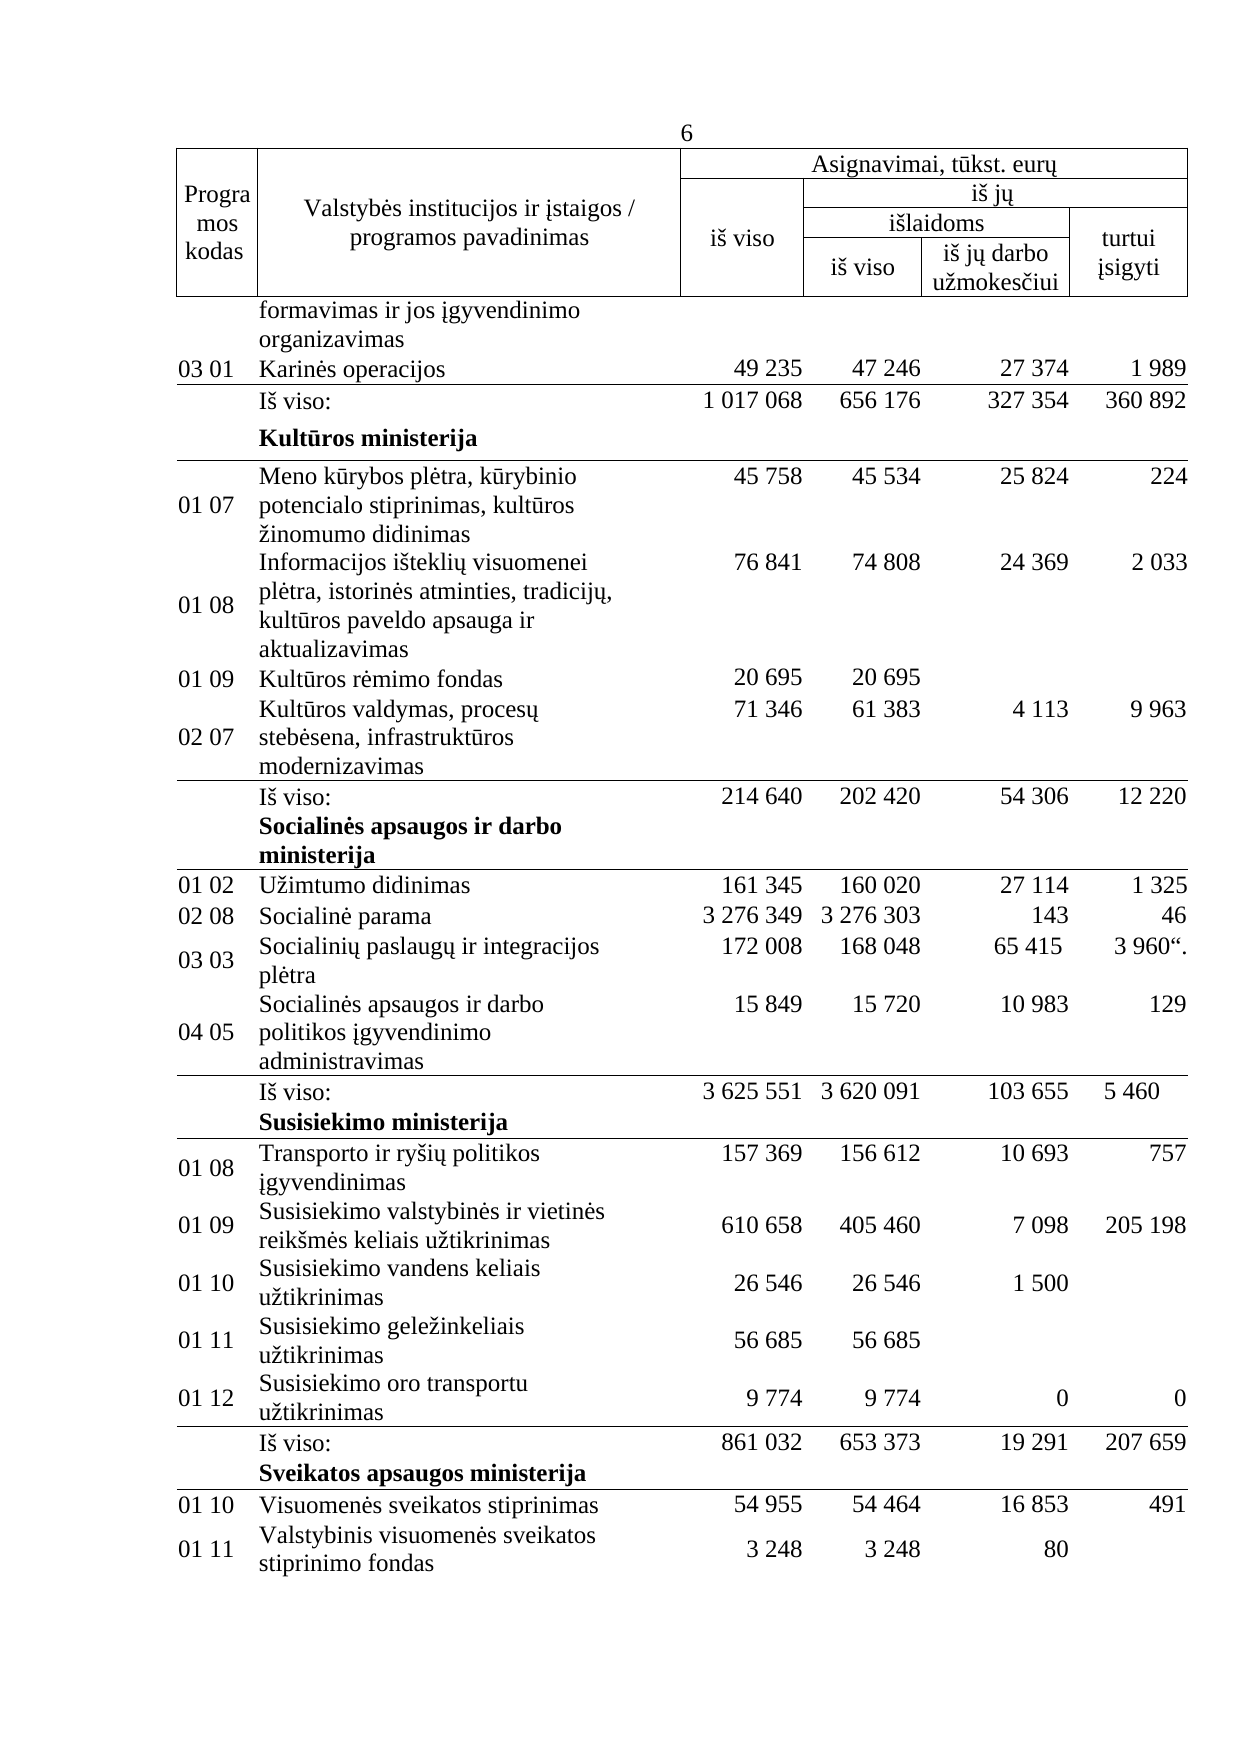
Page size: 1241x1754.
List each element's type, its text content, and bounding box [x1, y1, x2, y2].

table_cell 01 10 [177, 1490, 258, 1520]
table_cell [1070, 663, 1187, 694]
table_cell [177, 781, 258, 811]
table_cell [1070, 1520, 1187, 1577]
table_cell 04 05 [177, 989, 258, 1075]
table_cell Kultūros rėmimo fondas [258, 663, 617, 694]
table_cell [1070, 1457, 1187, 1488]
table_cell 01 08 [177, 1139, 258, 1196]
table_cell Iš viso: [258, 781, 617, 811]
table_cell 45 534 [804, 461, 922, 547]
table_cell 27 374 [922, 353, 1070, 384]
table_cell 0 [1070, 1369, 1187, 1426]
table_cell Susisiekimo geležinkeliais užtikrinimas [258, 1311, 617, 1368]
table_cell [922, 1311, 1070, 1368]
table_cell [681, 1457, 803, 1488]
table_cell 161 345 [681, 870, 803, 900]
table_cell Susisiekimo ministerija [258, 1106, 617, 1137]
table_cell [617, 385, 681, 416]
table_cell Socialinės apsaugos ir darbo ministerija [258, 811, 617, 869]
table_cell 9 774 [804, 1369, 922, 1426]
table_cell [617, 781, 681, 811]
table_cell 01 02 [177, 870, 258, 900]
table_cell 12 220 [1070, 781, 1187, 811]
table_cell 4 113 [922, 694, 1070, 780]
table_cell 3 276 349 [681, 900, 803, 931]
table_cell Socialinės apsaugos ir darbo politikos įgyvendinimo administravimas [258, 989, 617, 1075]
table_cell 160 020 [804, 870, 922, 900]
table_cell 02 08 [177, 900, 258, 931]
table_cell [617, 900, 681, 931]
table_cell 224 [1070, 461, 1187, 547]
table_cell 491 [1070, 1490, 1187, 1520]
table_cell Socialinė parama [258, 900, 617, 931]
table_cell išlaidoms [804, 208, 1069, 237]
table_cell 54 464 [804, 1490, 922, 1520]
table_cell 172 008 [681, 931, 803, 989]
table_cell 01 07 [177, 461, 258, 547]
table_cell 5 460 [1070, 1076, 1187, 1106]
table_cell 205 198 [1070, 1196, 1187, 1253]
table_cell [177, 1457, 258, 1488]
table_cell 0 [922, 1369, 1070, 1426]
table_cell [922, 416, 1070, 460]
table_cell [804, 811, 922, 869]
table_cell 1 500 [922, 1254, 1070, 1311]
table_cell 25 824 [922, 461, 1070, 547]
table_cell 01 11 [177, 1520, 258, 1577]
table_cell 19 291 [922, 1427, 1070, 1457]
table_cell 656 176 [804, 385, 922, 416]
table_cell 71 346 [681, 694, 803, 780]
table_cell [617, 1369, 681, 1426]
table_cell 360 892 [1070, 385, 1187, 416]
table_cell 3 248 [804, 1520, 922, 1577]
table_cell [177, 385, 258, 416]
table_cell 01 09 [177, 663, 258, 694]
table_cell [681, 416, 803, 460]
table_cell 47 246 [804, 353, 922, 384]
table_cell 56 685 [681, 1311, 803, 1368]
table_cell 610 658 [681, 1196, 803, 1253]
table_cell Karinės operacijos [258, 353, 617, 384]
table_cell 46 [1070, 900, 1187, 931]
table_cell turtui įsigyti [1070, 208, 1187, 296]
table_cell [177, 811, 258, 869]
table_cell 3 625 551 [681, 1076, 803, 1106]
table_cell 168 048 [804, 931, 922, 989]
table_cell 202 420 [804, 781, 922, 811]
table_cell 1 325 [1070, 870, 1187, 900]
table_cell Meno kūrybos plėtra, kūrybinio potencialo stiprinimas, kultūros žinomumo didinimas [258, 461, 617, 547]
table_cell [177, 1427, 258, 1457]
table_cell [617, 1490, 681, 1520]
table_cell 3 620 091 [804, 1076, 922, 1106]
table_cell 405 460 [804, 1196, 922, 1253]
table_cell [617, 989, 681, 1075]
table_cell [1070, 416, 1187, 460]
table_cell [617, 931, 681, 989]
table_cell [617, 548, 681, 662]
table_cell [1070, 297, 1187, 353]
table_cell [617, 461, 681, 547]
table_cell [617, 663, 681, 694]
table_cell 03 01 [177, 353, 258, 384]
table_cell 01 11 [177, 1311, 258, 1368]
table_cell Sveikatos apsaugos ministerija [258, 1457, 617, 1488]
table_cell 15 720 [804, 989, 922, 1075]
table_cell 10 983 [922, 989, 1070, 1075]
table_cell [922, 1106, 1070, 1137]
table_cell 157 369 [681, 1139, 803, 1196]
table_cell formavimas ir jos įgyvendinimo organizavimas [258, 297, 617, 353]
table_cell 01 09 [177, 1196, 258, 1253]
table_cell 74 808 [804, 548, 922, 662]
table_cell 9 774 [681, 1369, 803, 1426]
table_cell [617, 811, 681, 869]
table_cell Iš viso: [258, 385, 617, 416]
table_cell Valstybinis visuomenės sveikatos stiprinimo fondas [258, 1520, 617, 1577]
table_cell [617, 1106, 681, 1137]
table_cell Informacijos išteklių visuomenei plėtra, istorinės atminties, tradicijų, kultūros paveldo apsauga ir aktualizavimas [258, 548, 617, 662]
table_cell [177, 297, 258, 353]
table_cell 16 853 [922, 1490, 1070, 1520]
table_cell [922, 1457, 1070, 1488]
table_cell 7 098 [922, 1196, 1070, 1253]
table_cell 10 693 [922, 1139, 1070, 1196]
table_cell 01 10 [177, 1254, 258, 1311]
table_cell Kultūros valdymas, procesų stebėsena, infrastruktūros modernizavimas [258, 694, 617, 780]
table_cell 327 354 [922, 385, 1070, 416]
table_cell 3 248 [681, 1520, 803, 1577]
table_cell 76 841 [681, 548, 803, 662]
table_cell 02 07 [177, 694, 258, 780]
table_cell 757 [1070, 1139, 1187, 1196]
table_cell [617, 1457, 681, 1488]
table_cell [922, 297, 1070, 353]
table_cell Susisiekimo valstybinės ir vietinės reikšmės keliais užtikrinimas [258, 1196, 617, 1253]
table_cell 214 640 [681, 781, 803, 811]
table_header Asignavimai, tūkst. eurų [681, 149, 1187, 177]
table_cell [1070, 1106, 1187, 1137]
table_cell Susisiekimo vandens keliais užtikrinimas [258, 1254, 617, 1311]
table_cell iš jų [804, 179, 1187, 207]
table_cell [1070, 811, 1187, 869]
table_cell 2 033 [1070, 548, 1187, 662]
table_cell 80 [922, 1520, 1070, 1577]
table_cell 861 032 [681, 1427, 803, 1457]
table_cell [617, 694, 681, 780]
table_cell [617, 353, 681, 384]
table_cell 653 373 [804, 1427, 922, 1457]
table_cell 56 685 [804, 1311, 922, 1368]
table_cell [617, 1196, 681, 1253]
table_cell [681, 297, 803, 353]
table_cell [617, 1076, 681, 1106]
table_cell Socialinių paslaugų ir integracijos plėtra [258, 931, 617, 989]
table_cell iš viso [681, 179, 803, 296]
table_cell 27 114 [922, 870, 1070, 900]
table_cell [922, 663, 1070, 694]
table_cell [804, 1457, 922, 1488]
table_cell [804, 297, 922, 353]
table_cell Kultūros ministerija [258, 416, 617, 460]
table_cell [804, 416, 922, 460]
table_header Programos kodas [177, 149, 257, 296]
table_cell 3 960“. [1070, 931, 1187, 989]
table_cell [617, 1427, 681, 1457]
table_cell [804, 1106, 922, 1137]
table_cell [617, 416, 681, 460]
table_cell 54 306 [922, 781, 1070, 811]
table_cell [1070, 1311, 1187, 1368]
table_cell 15 849 [681, 989, 803, 1075]
table_cell 20 695 [681, 663, 803, 694]
table_cell [681, 1106, 803, 1137]
table_cell [617, 1311, 681, 1368]
table_cell 3 276 303 [804, 900, 922, 931]
table_cell [617, 1520, 681, 1577]
table_cell 01 12 [177, 1369, 258, 1426]
table_cell 1 017 068 [681, 385, 803, 416]
table_cell 61 383 [804, 694, 922, 780]
table_cell 1 989 [1070, 353, 1187, 384]
table_cell 26 546 [804, 1254, 922, 1311]
table_cell [177, 1106, 258, 1137]
table_cell Iš viso: [258, 1076, 617, 1106]
table_cell 24 369 [922, 548, 1070, 662]
table_cell 103 655 [922, 1076, 1070, 1106]
table_cell [617, 1139, 681, 1196]
table_cell iš jų darbo užmokesčiui [922, 238, 1069, 296]
table_cell 45 758 [681, 461, 803, 547]
table_cell 143 [922, 900, 1070, 931]
table_cell 54 955 [681, 1490, 803, 1520]
table_cell 156 612 [804, 1139, 922, 1196]
table_cell [617, 1254, 681, 1311]
table_cell Iš viso: [258, 1427, 617, 1457]
table_cell Transporto ir ryšių politikos įgyvendinimas [258, 1139, 617, 1196]
table_cell Visuomenės sveikatos stiprinimas [258, 1490, 617, 1520]
table_cell 01 08 [177, 548, 258, 662]
table_cell Susisiekimo oro transportu užtikrinimas [258, 1369, 617, 1426]
table_cell [177, 1076, 258, 1106]
table_cell 207 659 [1070, 1427, 1187, 1457]
table_header Valstybės institucijos ir įstaigos / programos pavadinimas [258, 149, 680, 296]
table_cell iš viso [804, 238, 921, 296]
table_cell [177, 416, 258, 460]
table_cell Užimtumo didinimas [258, 870, 617, 900]
table_cell [1070, 1254, 1187, 1311]
table_cell [681, 811, 803, 869]
table_cell 129 [1070, 989, 1187, 1075]
table_cell [617, 870, 681, 900]
table_cell [922, 811, 1070, 869]
table_cell 65 415 [922, 931, 1070, 989]
table_cell 20 695 [804, 663, 922, 694]
table_cell 9 963 [1070, 694, 1187, 780]
table_cell 49 235 [681, 353, 803, 384]
table_cell [617, 297, 681, 353]
table_cell 26 546 [681, 1254, 803, 1311]
table_cell 03 03 [177, 931, 258, 989]
